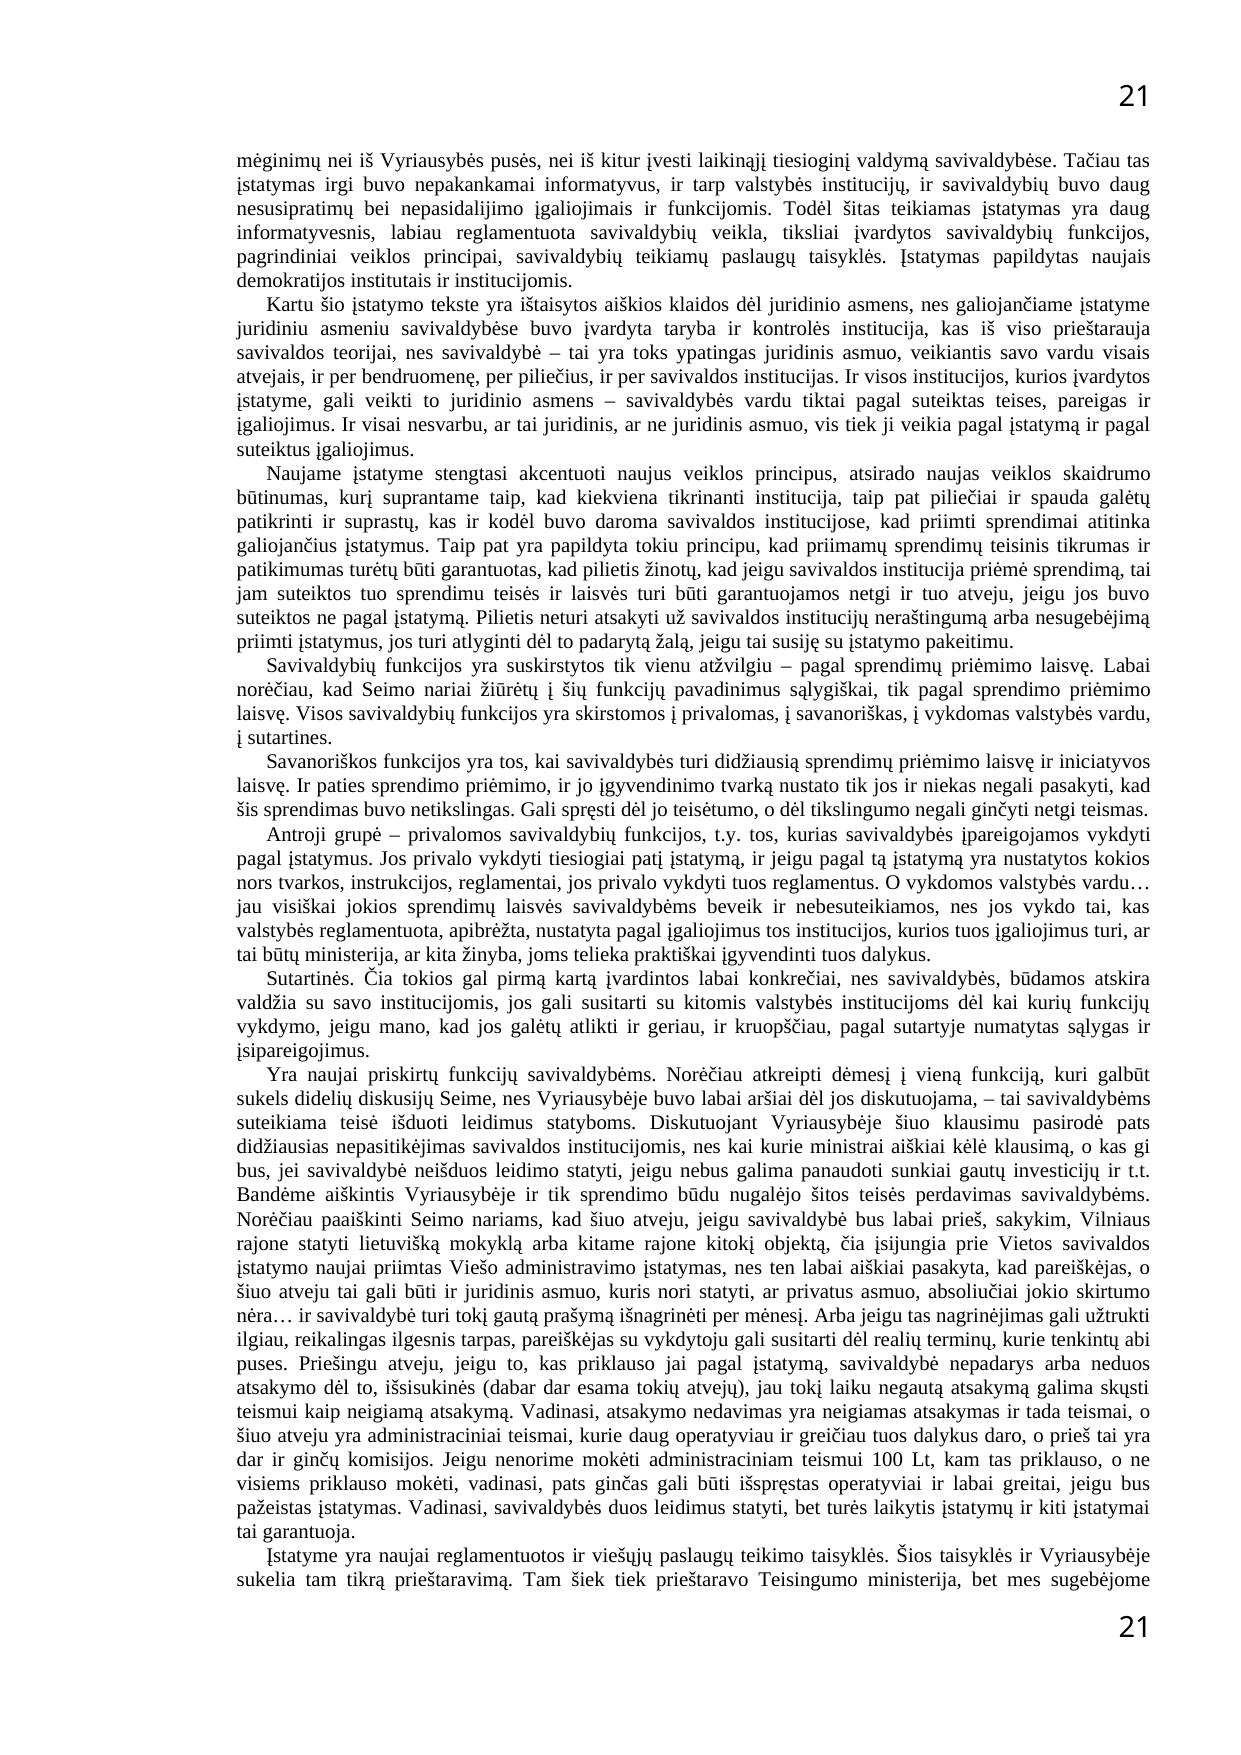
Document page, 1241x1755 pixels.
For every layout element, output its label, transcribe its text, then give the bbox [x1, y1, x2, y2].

text Įstatyme yra naujai reglamentuotos ir viešųjų paslaugų teikimo taisyklės. Šios taisyklės ir Vyriausybėje sukelia tam tikrą prieštaravimą. Tam šiek tiek prieštaravo Teisingumo ministerija, bet mes sugebėjome [236, 1543, 1152, 1591]
text Antroji grupė – privalomos savivaldybių funkcijos, t.y. tos, kurias savivaldybės įpareigojamos vykdyti pagal įstatymus. Jos privalo vykdyti tiesiogiai patį įstatymą, ir jeigu pagal tą įstatymą yra nustatytos kokios nors tvarkos, instrukcijos, reglamentai, jos privalo vykdyti tuos reglamentus. O vykdomos valstybės vardu… jau visiškai jokios sprendimų laisvės savivaldybėms beveik ir nebesuteikiamos, nes jos vykdo tai, kas valstybės reglamentuota, apibrėžta, nustatyta pagal įgaliojimus tos institucijos, kurios tuos įgaliojimus turi, ar tai būtų ministerija, ar kita žinyba, joms telieka praktiškai įgyvendinti tuos dalykus. [236, 821, 1152, 966]
text Kartu šio įstatymo tekste yra ištaisytos aiškios klaidos dėl juridinio asmens, nes galiojančiame įstatyme juridiniu asmeniu savivaldybėse buvo įvardyta taryba ir kontrolės institucija, kas iš viso prieštarauja savivaldos teorijai, nes savivaldybė – tai yra toks ypatingas juridinis asmuo, veikiantis savo vardu visais atvejais, ir per bendruomenę, per piliečius, ir per savivaldos institucijas. Ir visos institucijos, kurios įvardytos įstatyme, gali veikti to juridinio asmens – savivaldybės vardu tiktai pagal suteiktas teises, pareigas ir įgaliojimus. Ir visai nesvarbu, ar tai juridinis, ar ne juridinis asmuo, vis tiek ji veikia pagal įstatymą ir pagal suteiktus įgaliojimus. [236, 292, 1152, 461]
text Savivaldybių funkcijos yra suskirstytos tik vienu atžvilgiu – pagal sprendimų priėmimo laisvę. Labai norėčiau, kad Seimo nariai žiūrėtų į šių funkcijų pavadinimus sąlygiškai, tik pagal sprendimo priėmimo laisvę. Visos savivaldybių funkcijos yra skirstomos į privalomas, į savanoriškas, į vykdomas valstybės vardu, į sutartines. [236, 653, 1152, 749]
text mėginimų nei iš Vyriausybės pusės, nei iš kitur įvesti laikinąjį tiesioginį valdymą savivaldybėse. Tačiau tas įstatymas irgi buvo nepakankamai informatyvus, ir tarp valstybės institucijų, ir savivaldybių buvo daug nesusipratimų bei nepasidalijimo įgaliojimais ir funkcijomis. Todėl šitas teikiamas įstatymas yra daug informatyvesnis, labiau reglamentuota savivaldybių veikla, tiksliai įvardytos savivaldybių funkcijos, pagrindiniai veiklos principai, savivaldybių teikiamų paslaugų taisyklės. Įstatymas papildytas naujais demokratijos institutais ir institucijomis. [236, 148, 1152, 292]
text Savanoriškos funkcijos yra tos, kai savivaldybės turi didžiausią sprendimų priėmimo laisvę ir iniciatyvos laisvę. Ir paties sprendimo priėmimo, ir jo įgyvendinimo tvarką nustato tik jos ir niekas negali pasakyti, kad šis sprendimas buvo netikslingas. Gali spręsti dėl jo teisėtumo, o dėl tikslingumo negali ginčyti netgi teismas. [236, 749, 1152, 821]
text Yra naujai priskirtų funkcijų savivaldybėms. Norėčiau atkreipti dėmesį į vieną funkciją, kuri galbūt sukels didelių diskusijų Seime, nes Vyriausybėje buvo labai aršiai dėl jos diskutuojama, – tai savivaldybėms suteikiama teisė išduoti leidimus statyboms. Diskutuojant Vyriausybėje šiuo klausimu pasirodė pats didžiausias nepasitikėjimas savivaldos institucijomis, nes kai kurie ministrai aiškiai kėlė klausimą, o kas gi bus, jei savivaldybė neišduos leidimo statyti, jeigu nebus galima panaudoti sunkiai gautų investicijų ir t.t. Bandėme aiškintis Vyriausybėje ir tik sprendimo būdu nugalėjo šitos teisės perdavimas savivaldybėms. Norėčiau paaiškinti Seimo nariams, kad šiuo atveju, jeigu savivaldybė bus labai prieš, sakykim, Vilniaus rajone statyti lietuvišką mokyklą arba kitame rajone kitokį objektą, čia įsijungia prie Vietos savivaldos įstatymo naujai priimtas Viešo administravimo įstatymas, nes ten labai aiškiai pasakyta, kad pareiškėjas, o šiuo atveju tai gali būti ir juridinis asmuo, kuris nori statyti, ar privatus asmuo, absoliučiai jokio skirtumo nėra… ir savivaldybė turi tokį gautą prašymą išnagrinėti per mėnesį. Arba jeigu tas nagrinėjimas gali užtrukti ilgiau, reikalingas ilgesnis tarpas, pareiškėjas su vykdytoju gali susitarti dėl realių terminų, kurie tenkintų abi puses. Priešingu atveju, jeigu to, kas priklauso jai pagal įstatymą, savivaldybė nepadarys arba neduos atsakymo dėl to, išsisukinės (dabar dar esama tokių atvejų), jau tokį laiku negautą atsakymą galima skųsti teismui kaip neigiamą atsakymą. Vadinasi, atsakymo nedavimas yra neigiamas atsakymas ir tada teismai, o šiuo atveju yra administraciniai teismai, kurie daug operatyviau ir greičiau tuos dalykus daro, o prieš tai yra dar ir ginčų komisijos. Jeigu nenorime mokėti administraciniam teismui 100 Lt, kam tas priklauso, o ne visiems priklauso mokėti, vadinasi, pats ginčas gali būti išspręstas operatyviai ir labai greitai, jeigu bus pažeistas įstatymas. Vadinasi, savivaldybės duos leidimus statyti, bet turės laikytis įstatymų ir kiti įstatymai tai garantuoja. [236, 1062, 1152, 1543]
text Naujame įstatyme stengtasi akcentuoti naujus veiklos principus, atsirado naujas veiklos skaidrumo būtinumas, kurį suprantame taip, kad kiekviena tikrinanti institucija, taip pat piliečiai ir spauda galėtų patikrinti ir suprastų, kas ir kodėl buvo daroma savivaldos institucijose, kad priimti sprendimai atitinka galiojančius įstatymus. Taip pat yra papildyta tokiu principu, kad priimamų sprendimų teisinis tikrumas ir patikimumas turėtų būti garantuotas, kad pilietis žinotų, kad jeigu savivaldos institucija priėmė sprendimą, tai jam suteiktos tuo sprendimu teisės ir laisvės turi būti garantuojamos netgi ir tuo atveju, jeigu jos buvo suteiktos ne pagal įstatymą. Pilietis neturi atsakyti už savivaldos institucijų neraštingumą arba nesugebėjimą priimti įstatymus, jos turi atlyginti dėl to padarytą žalą, jeigu tai susiję su įstatymo pakeitimu. [236, 461, 1152, 653]
text Sutartinės. Čia tokios gal pirmą kartą įvardintos labai konkrečiai, nes savivaldybės, būdamos atskira valdžia su savo institucijomis, jos gali susitarti su kitomis valstybės institucijoms dėl kai kurių funkcijų vykdymo, jeigu mano, kad jos galėtų atlikti ir geriau, ir kruopščiau, pagal sutartyje numatytas sąlygas ir įsipareigojimus. [236, 966, 1152, 1062]
